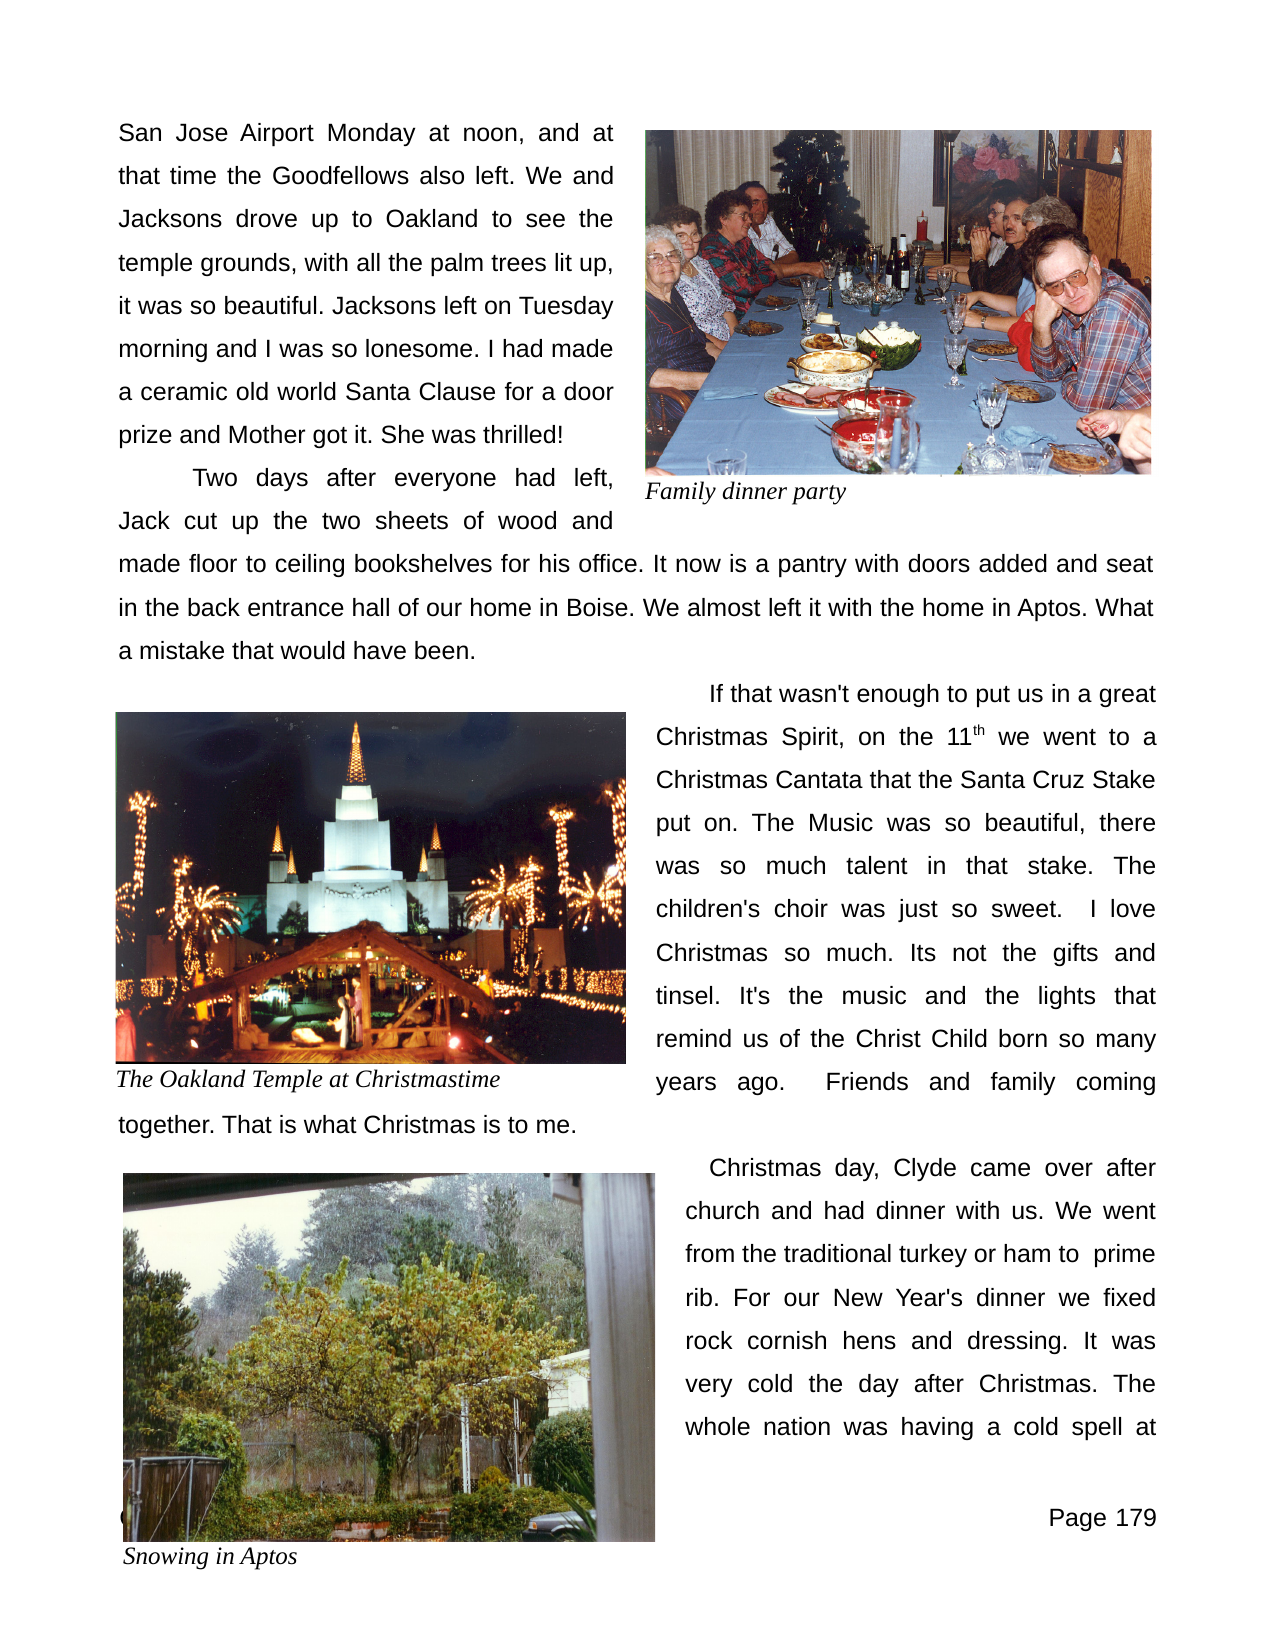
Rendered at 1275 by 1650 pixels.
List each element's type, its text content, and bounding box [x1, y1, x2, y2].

text The Oakland Temple at Christmastime [115, 1064, 626, 1092]
text Family dinner party [645, 477, 1159, 505]
picture [123, 1173, 656, 1542]
text Two days after everyone had left, Jack cut up the two sheets of wood and made floor to ceiling bookshelves for his office. It now is a pantry with doors added and seat in the back entrance hall of our home in Boise. We almost left it with the home in Aptos. What a mistake that would have been. [118, 463, 1157, 664]
text Snowing in Aptos [123, 1542, 655, 1570]
text Christmas day, Clyde came over after church and had dinner with us. We went from the traditional turkey or ham to prime rib. For our New Year's dinner we fixed rock cornish hens and dressing. It was very cold the day after Christmas. The whole nation was having a cold spell at [118, 1153, 1157, 1441]
text San Jose Airport Monday at noon, and at that time the Goodfellows also left. We and Jacksons drove up to Oakland to see the temple grounds, with all the palm trees lit up, it was so beautiful. Jacksons left on Tuesday morning and I was so lonesome. I had made a ceramic old world Santa Clause for a door prize and Mother got it. She was thrilled! [118, 118, 645, 449]
picture [115, 712, 626, 1064]
picture [645, 130, 1159, 477]
text If that wasn't enough to put us in a great Christmas Spirit, on the 11th we went to a Christmas Cantata that the Santa Cruz Stake put on. The Music was so beautiful, there was so much talent in that stake. The children's choir was just so sweet. I love Christmas so much. Its not the gifts and tinsel. It's the music and the lights that remind us of the Christ Child born so many years ago. Friends and family coming together. That is what Christmas is to me. [118, 679, 1157, 1139]
